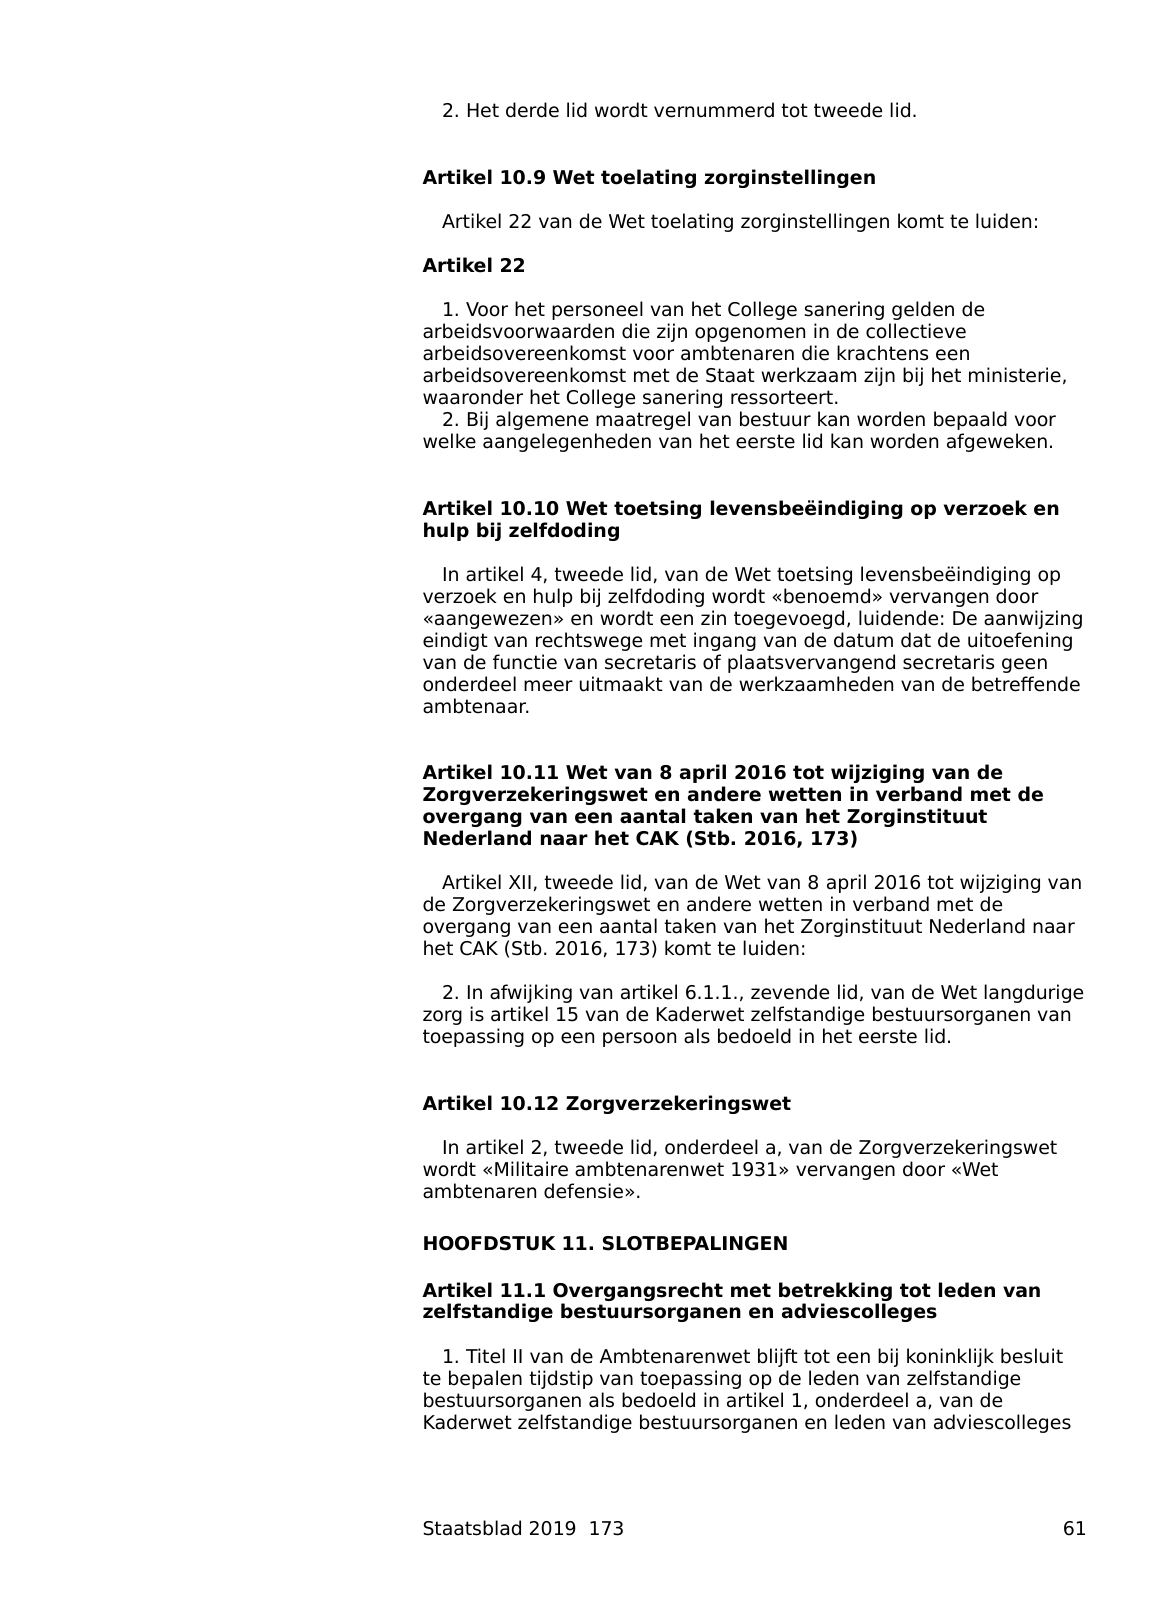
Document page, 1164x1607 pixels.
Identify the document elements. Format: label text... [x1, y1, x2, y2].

subtitle HOOFDSTUK 11. SLOTBEPALINGEN [422, 1232, 1087, 1254]
subtitle Artikel 10.9 Wet toelating zorginstellingen [422, 167, 1087, 189]
text 2. In afwijking van artikel 6.1.1., zevende lid, van de Wet langdurige zorg is artikel 15 van de Kaderwet zelfstandige bestuursorganen van toepassing op een persoon als bedoeld in het eerste lid. [422, 982, 1087, 1048]
subtitle Artikel 10.10 Wet toetsing levensbeëindiging op verzoek en hulp bij zelfdoding [422, 497, 1087, 541]
text 1. Titel II van de Ambtenarenwet blijft tot een bij koninklijk besluit te bepalen tijdstip van toepassing op de leden van zelfstandige bestuursorganen als bedoeld in artikel 1, onderdeel a, van de Kaderwet zelfstandige bestuursorganen en leden van adviescolleges [422, 1346, 1087, 1433]
text 2. Het derde lid wordt vernummerd tot tweede lid. [422, 100, 1087, 122]
text Artikel 22 van de Wet toelating zorginstellingen komt te luiden: [422, 211, 1087, 233]
subtitle Artikel 10.11 Wet van 8 april 2016 tot wijziging van de Zorgverzekeringswet en andere wetten in verband met de overgang van een aantal taken van het Zorginstituut Nederland naar het CAK (Stb. 2016, 173) [422, 762, 1087, 850]
text In artikel 4, tweede lid, van de Wet toetsing levensbeëindiging op verzoek en hulp bij zelfdoding wordt «benoemd» vervangen door «aangewezen» en wordt een zin toegevoegd, luidende: De aanwijzing eindigt van rechtswege met ingang van de datum dat de uitoefening van de functie van secretaris of plaatsvervangend secretaris geen onderdeel meer uitmaakt van de werkzaamheden van de betreffende ambtenaar. [422, 564, 1087, 717]
text 1. Voor het personeel van het College sanering gelden de arbeidsvoorwaarden die zijn opgenomen in de collectieve arbeidsovereenkomst voor ambtenaren die krachtens een arbeidsovereenkomst met de Staat werkzaam zijn bij het ministerie, waaronder het College sanering ressorteert. [422, 299, 1087, 409]
subtitle Artikel 11.1 Overgangsrecht met betrekking tot leden van zelfstandige bestuursorganen en adviescolleges [422, 1279, 1087, 1323]
subtitle Artikel 22 [422, 255, 1087, 277]
text In artikel 2, tweede lid, onderdeel a, van de Zorgverzekeringswet wordt «Militaire ambtenarenwet 1931» vervangen door «Wet ambtenaren defensie». [422, 1137, 1087, 1202]
text 2. Bij algemene maatregel van bestuur kan worden bepaald voor welke aangelegenheden van het eerste lid kan worden afgeweken. [422, 409, 1087, 453]
subtitle Artikel 10.12 Zorgverzekeringswet [422, 1092, 1087, 1114]
text Artikel XII, tweede lid, van de Wet van 8 april 2016 tot wijziging van de Zorgverzekeringswet en andere wetten in verband met de overgang van een aantal taken van het Zorginstituut Nederland naar het CAK (Stb. 2016, 173) komt te luiden: [422, 872, 1087, 960]
